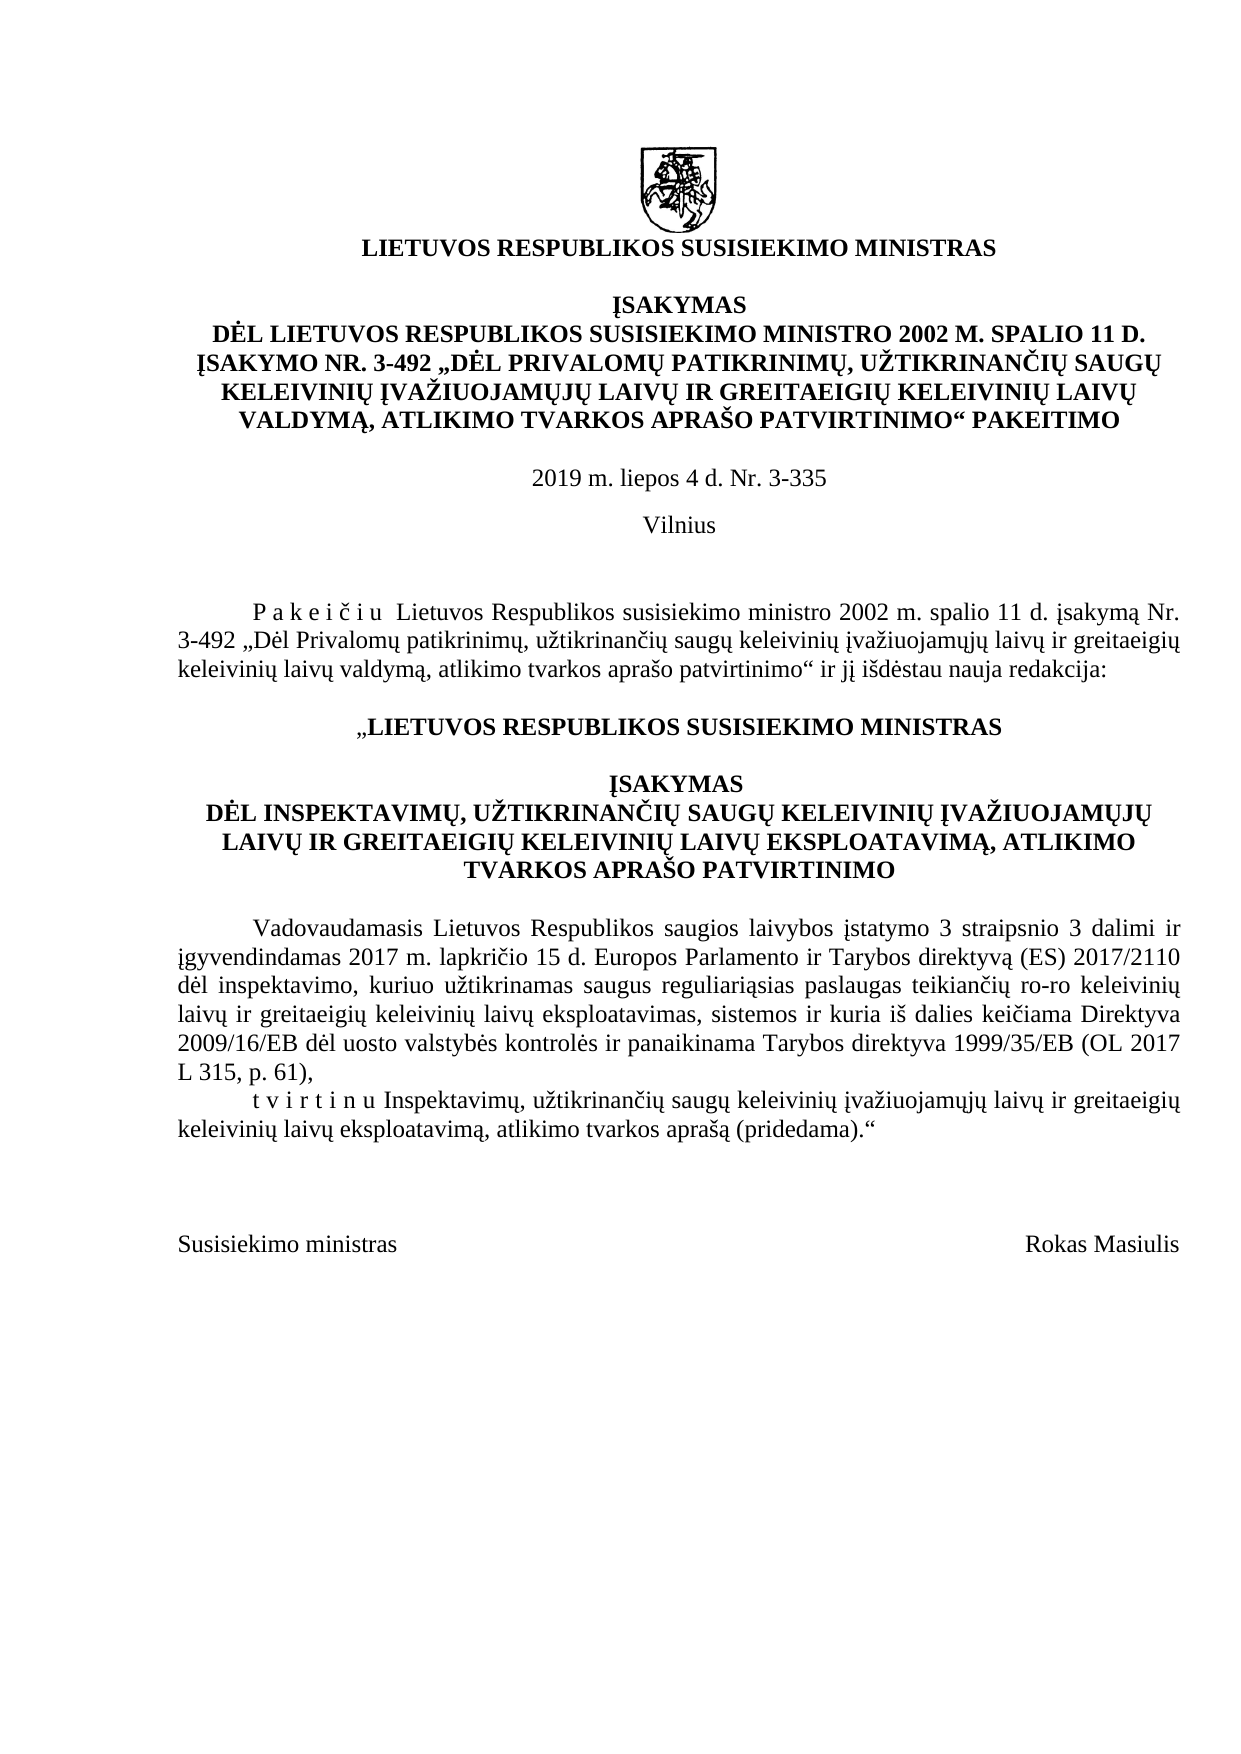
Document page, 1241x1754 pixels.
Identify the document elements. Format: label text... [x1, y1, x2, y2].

text „LIETUVOS RESPUBLIKOS SUSISIEKIMO MINISTRAS [177, 712, 1181, 740]
text Susisiekimo ministras Rokas Masiulis [177, 1229, 1181, 1258]
text Pakeičiu Lietuvos Respublikos susisiekimo ministro 2002 m. spalio 11 d. įsakymą Nr. 3-492 „Dėl Privalomų patikrinimų, užtikrinančių saugų keleivinių įvažiuojamųjų laivų ir greitaeigių keleivinių laivų valdymą, atlikimo tvarkos aprašo patvirtinimo“ ir jį išdėstau nauja redakcija: [177, 597, 1181, 683]
text Vilnius [177, 510, 1181, 539]
text t v i r t i n u Inspektavimų, užtikrinančių saugų keleivinių įvažiuojamųjų laivų ir greitaeigių keleivinių laivų eksploatavimą, atlikimo tvarkos aprašą (pridedama).“ [177, 1085, 1181, 1143]
text LIETUVOS RESPUBLIKOS SUSISIEKIMO MINISTRAS [177, 233, 1181, 262]
text DĖL INSPEKTAVIMŲ, UŽTIKRINANČIŲ SAUGŲ KELEIVINIŲ ĮVAŽIUOJAMŲJŲ LAIVŲ IR GREITAEIGIŲ KELEIVINIŲ LAIVŲ EKSPLOATAVIMĄ, ATLIKIMO TVARKOS APRAŠO PATVIRTINIMO [177, 798, 1181, 884]
text DĖL LIETUVOS RESPUBLIKOS SUSISIEKIMO MINISTRO 2002 M. SPALIO 11 D. ĮSAKYMO NR. 3-492 „DĖL PRIVALOMŲ PATIKRINIMŲ, UŽTIKRINANČIŲ SAUGŲ KELEIVINIŲ ĮVAŽIUOJAMŲJŲ LAIVŲ IR GREITAEIGIŲ KELEIVINIŲ LAIVŲ VALDYMĄ, ATLIKIMO TVARKOS APRAŠO PATVIRTINIMO“ PAKEITIMO [177, 319, 1181, 434]
text Vadovaudamasis Lietuvos Respublikos saugios laivybos įstatymo 3 straipsnio 3 dalimi ir įgyvendindamas 2017 m. lapkričio 15 d. Europos Parlamento ir Tarybos direktyvą (ES) 2017/2110 dėl inspektavimo, kuriuo užtikrinamas saugus reguliariąsias paslaugas teikiančių ro-ro keleivinių laivų ir greitaeigių keleivinių laivų eksploatavimas, sistemos ir kuria iš dalies keičiama Direktyva 2009/16/EB dėl uosto valstybės kontrolės ir panaikinama Tarybos direktyva 1999/35/EB (OL 2017 L 315, p. 61), [177, 913, 1181, 1085]
text ĮSAKYMAS [177, 769, 1181, 798]
text 2019 m. liepos 4 d. Nr. 3-335 [177, 463, 1181, 492]
text ĮSAKYMAS [177, 290, 1181, 319]
